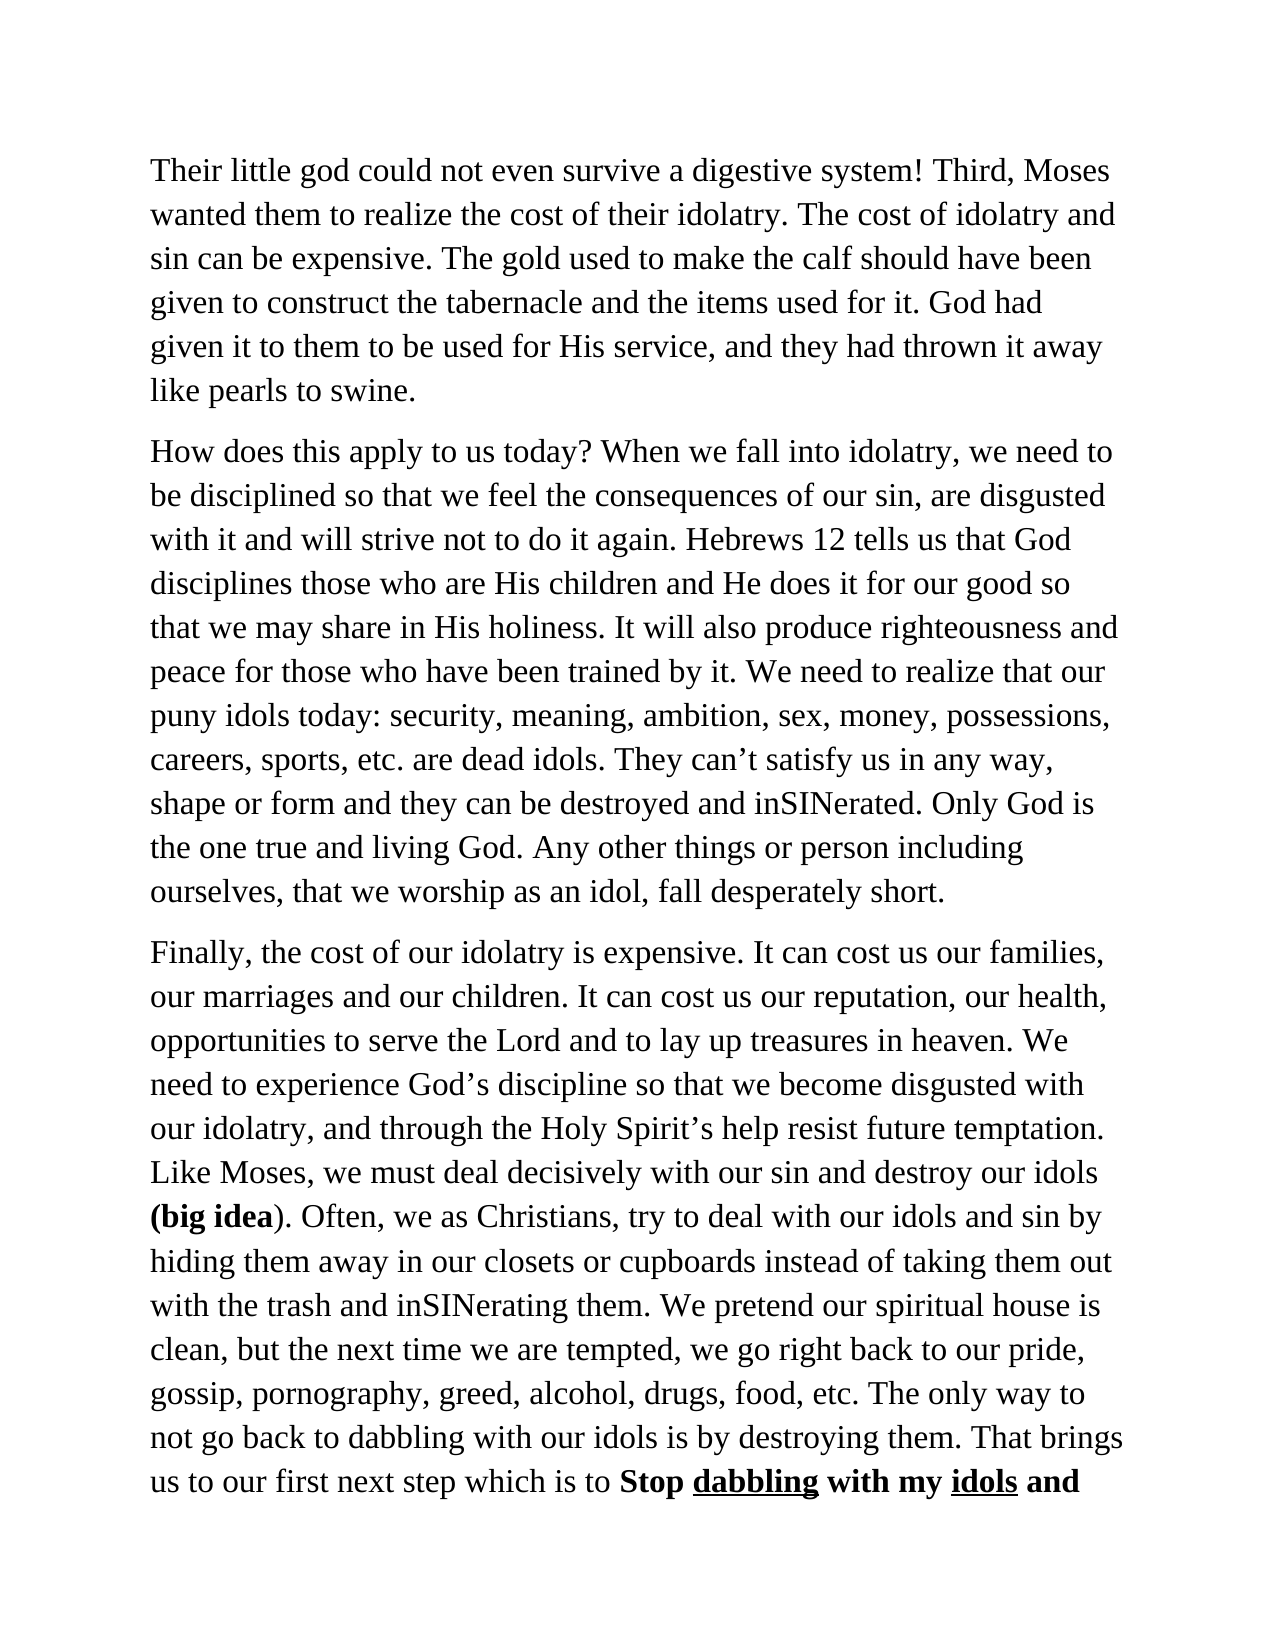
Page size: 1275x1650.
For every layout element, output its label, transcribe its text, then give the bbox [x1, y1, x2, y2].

text Their little god could not even survive a digestive system! Third, Moses wanted them to realize the cost of their idolatry. The cost of idolatry and sin can be expensive. The gold used to make the calf should have been given to construct the tabernacle and the items used for it. God had given it to them to be used for His service, and they had thrown it away like pearls to swine. [150, 150, 1125, 409]
text How does this apply to us today? When we fall into idolatry, we need to be disciplined so that we feel the consequences of our sin, are disgusted with it and will strive not to do it again. Hebrews 12 tells us that God disciplines those who are His children and He does it for our good so that we may share in His holiness. It will also produce righteousness and peace for those who have been trained by it. We need to realize that our puny idols today: security, meaning, ambition, sex, money, possessions, careers, sports, etc. are dead idols. They can’t satisfy us in any way, shape or form and they can be destroyed and inSINerated. Only God is the one true and living God. Any other things or person including ourselves, that we worship as an idol, fall desperately short. [150, 431, 1125, 910]
text Finally, the cost of our idolatry is expensive. It can cost us our families, our marriages and our children. It can cost us our reputation, our health, opportunities to serve the Lord and to lay up treasures in heaven. We need to experience God’s discipline so that we become disgusted with our idolatry, and through the Holy Spirit’s help resist future temptation. Like Moses, we must deal decisively with our sin and destroy our idols (big idea). Often, we as Christians, try to deal with our idols and sin by hiding them away in our closets or cupboards instead of taking them out with the trash and inSINerating them. We pretend our spiritual house is clean, but the next time we are tempted, we go right back to our pride, gossip, pornography, greed, alcohol, drugs, food, etc. The only way to not go back to dabbling with our idols is by destroying them. That brings us to our first next step which is to Stop dabbling with my idols and [150, 932, 1125, 1499]
